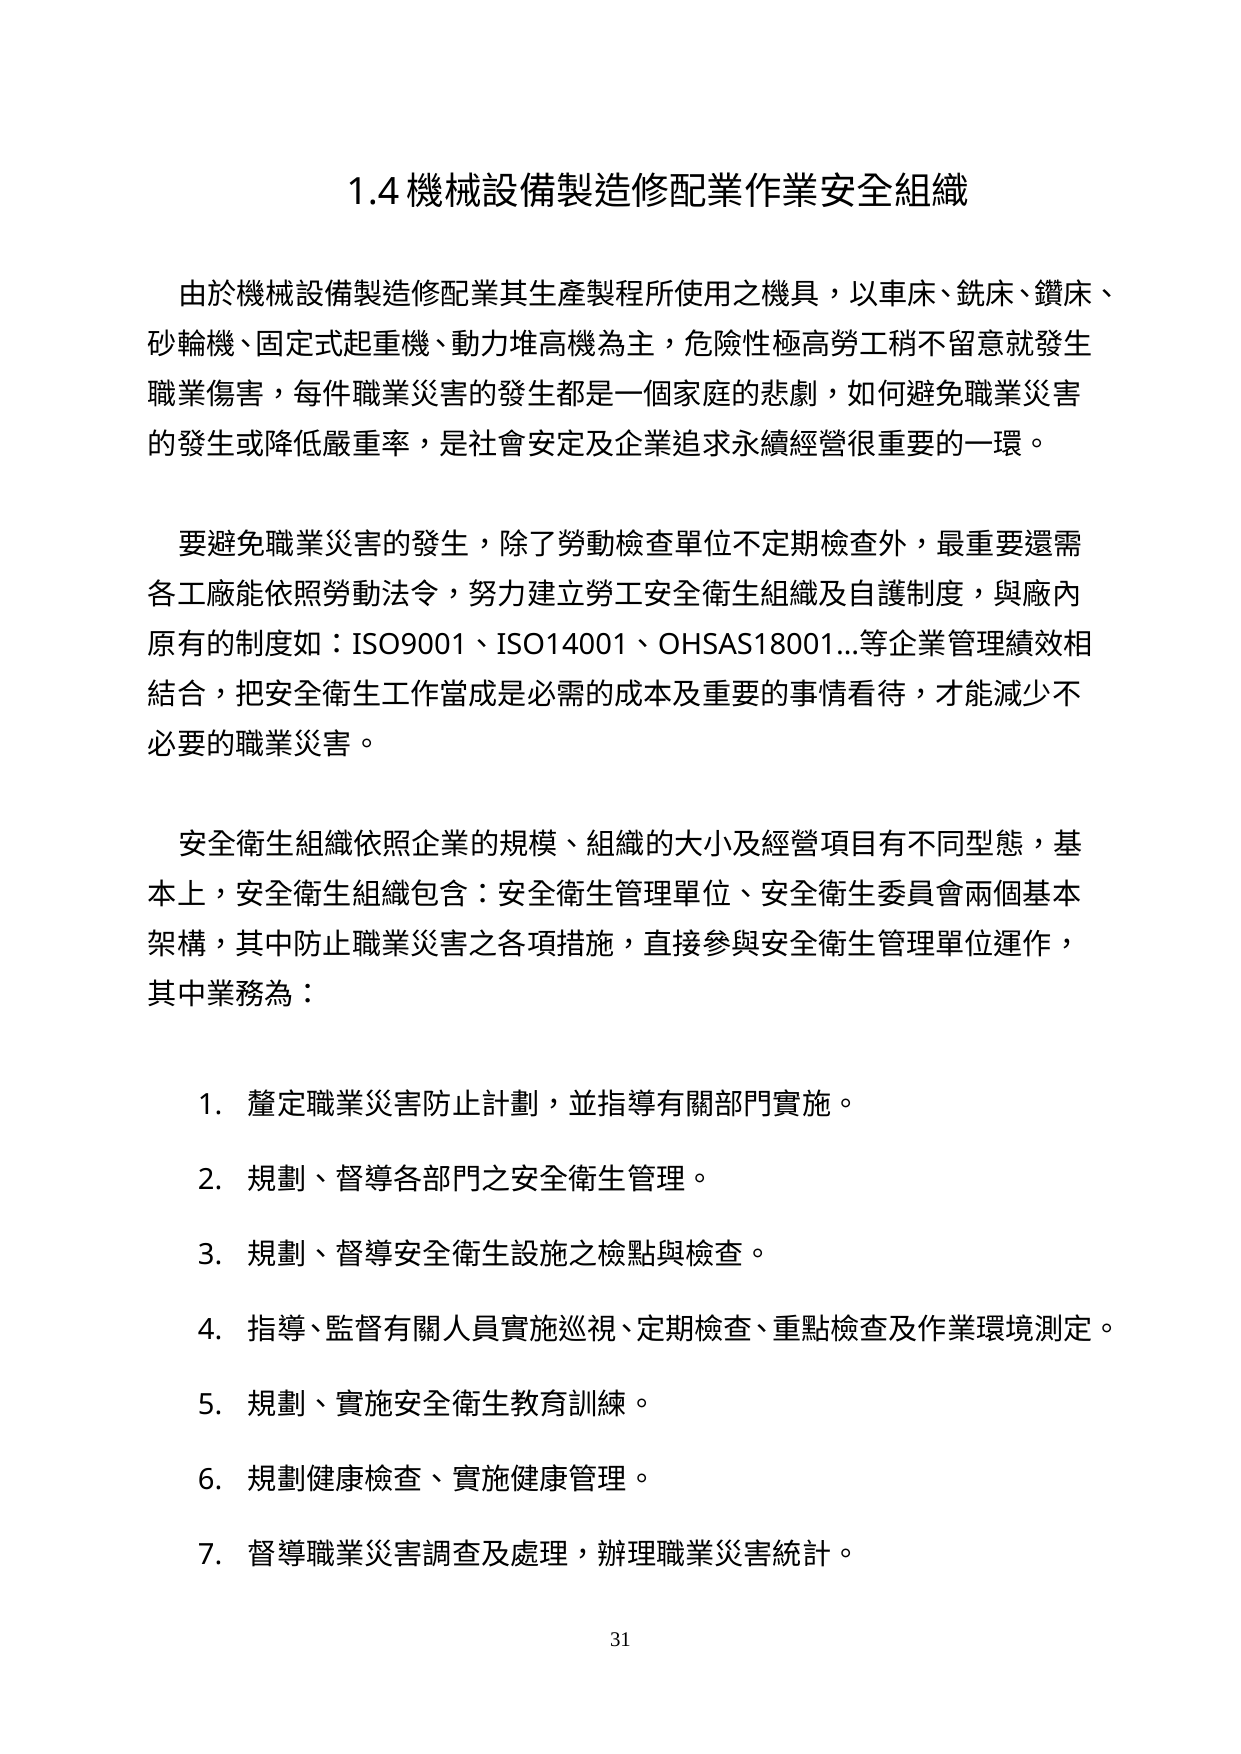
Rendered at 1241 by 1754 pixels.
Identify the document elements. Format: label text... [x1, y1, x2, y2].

list 規劃、督導安全衛生設施之檢點與檢查。 [198, 1214, 1092, 1289]
list 釐定職業災害防止計劃，並指導有關部門實施。 [198, 1064, 1092, 1139]
list 規劃、督導各部門之安全衛生管理。 [198, 1139, 1092, 1214]
list 督導職業災害調查及處理，辦理職業災害統計。 [198, 1514, 1092, 1589]
text 由於機械設備製造修配業其生產製程所使用之機具，以車床、銑床、鑽床、砂輪機、固定式起重機、動力堆高機為主，危險性極高勞工稍不留意就發生職業傷害，每件職業災害的發生都是一個家庭的悲劇，如何避免職業災害的發生或降低嚴重率，是社會安定及企業追求永續經營很重要的一環。 [148, 264, 1092, 464]
text 安全衛生組織依照企業的規模、組織的大小及經營項目有不同型態，基本上，安全衛生組織包含：安全衛生管理單位、安全衛生委員會兩個基本架構，其中防止職業災害之各項措施，直接參與安全衛生管理單位運作，其中業務為： [148, 814, 1092, 1014]
text 1.4機械設備製造修配業作業安全組織 [148, 164, 1092, 214]
list 規劃健康檢查、實施健康管理。 [198, 1439, 1092, 1514]
list 規劃、實施安全衛生教育訓練。 [198, 1364, 1092, 1439]
list 指導、監督有關人員實施巡視、定期檢查、重點檢查及作業環境測定。 [198, 1289, 1092, 1364]
text 要避免職業災害的發生，除了勞動檢查單位不定期檢查外，最重要還需各工廠能依照勞動法令，努力建立勞工安全衛生組織及自護制度，與廠內原有的制度如：ISO9001、ISO14001、OHSAS18001…等企業管理績效相結合，把安全衛生工作當成是必需的成本及重要的事情看待，才能減少不必要的職業災害。 [148, 514, 1092, 764]
